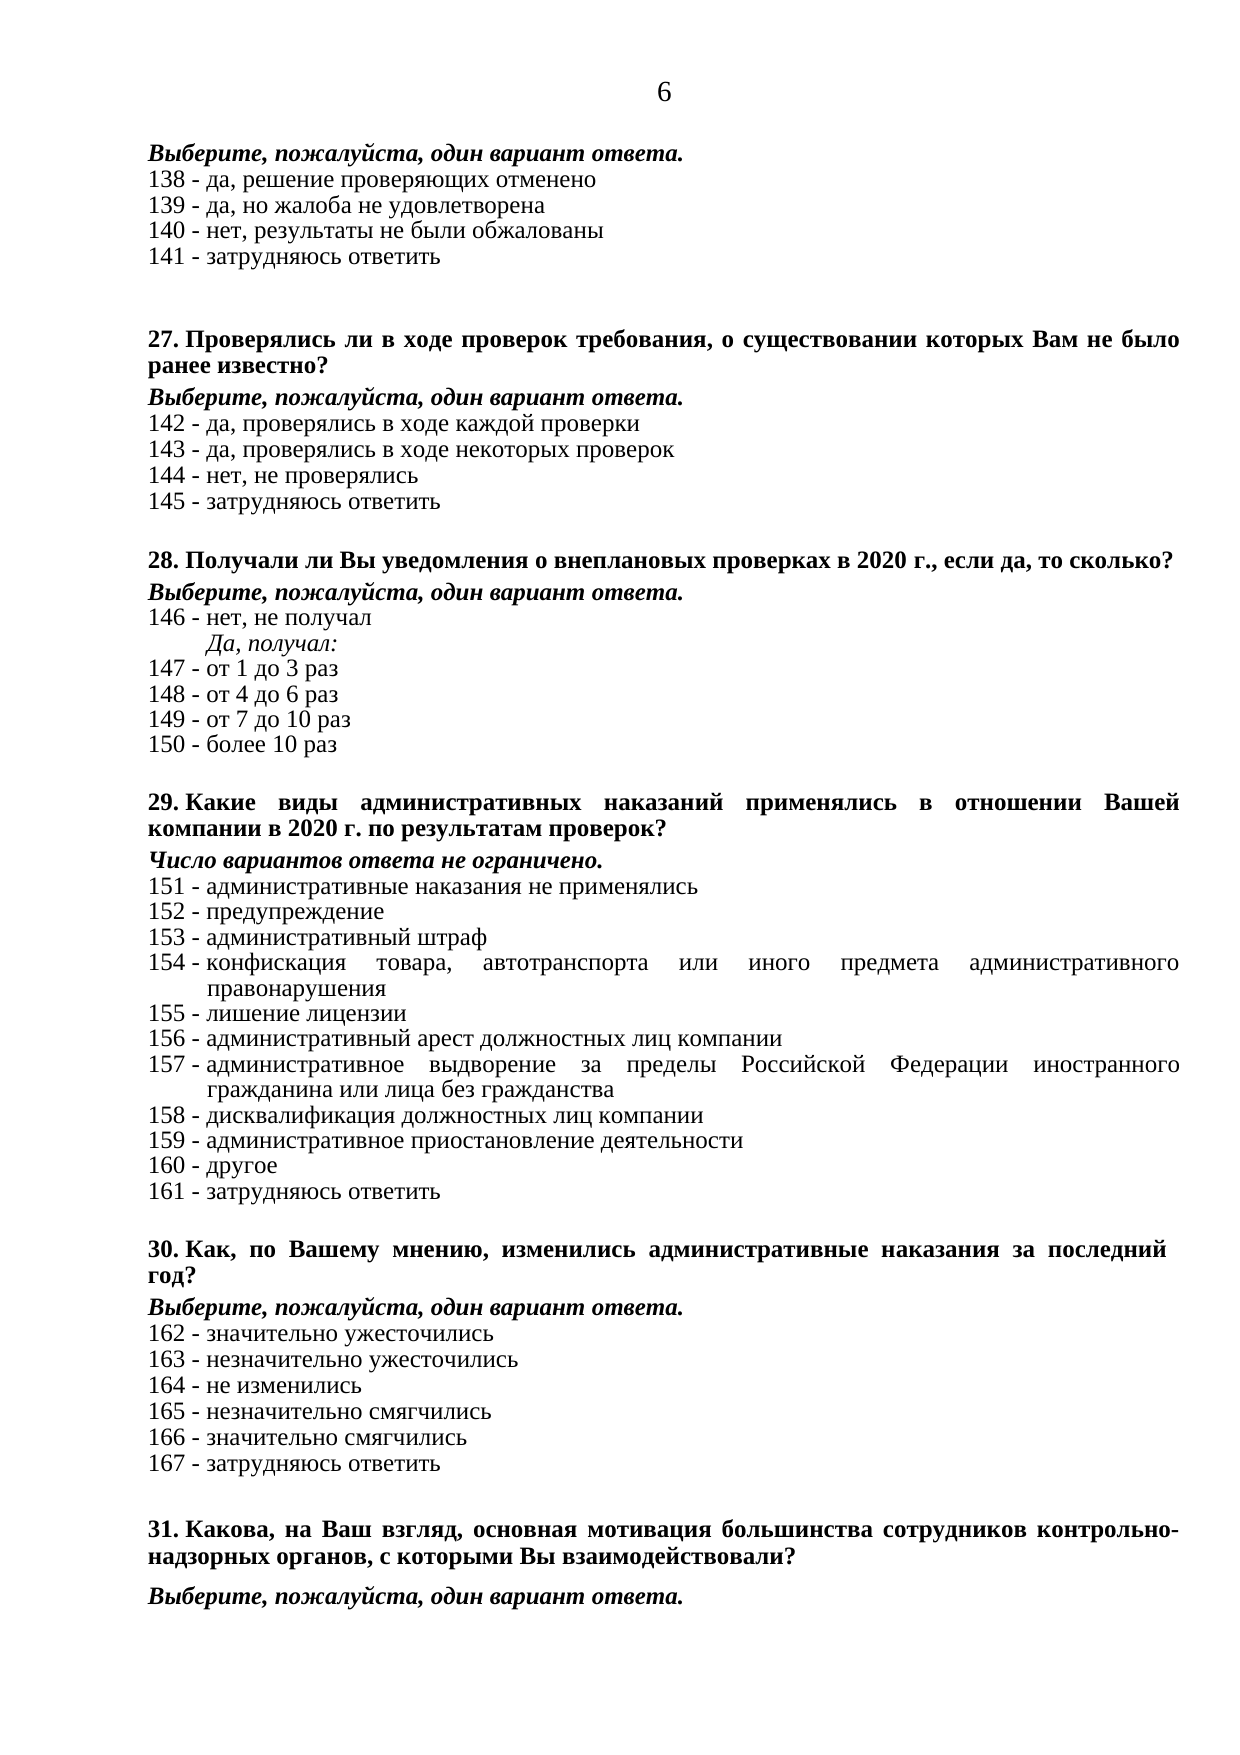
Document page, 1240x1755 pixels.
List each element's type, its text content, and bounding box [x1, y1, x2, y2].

text 147 - от 1 до 3 раз [148, 656, 1181, 682]
text Выберите, пожалуйста, один вариант ответа. [148, 579, 1181, 606]
text Выберите, пожалуйста, один вариант ответа. [148, 141, 1181, 167]
text 142 - да, проверялись в ходе каждой проверки [148, 411, 1181, 437]
text 163 - незначительно ужесточились [148, 1347, 1181, 1373]
text 160 - другое [148, 1154, 1181, 1179]
text 155 - лишение лицензии [148, 1001, 1181, 1027]
text 149 - от 7 до 10 раз [148, 707, 1181, 733]
text 141 - затрудняюсь ответить [148, 244, 1181, 269]
text 150 - более 10 раз [148, 733, 1181, 758]
text 156 - административный арест должностных лиц компании [148, 1027, 1181, 1052]
text 138 - да, решение проверяющих отменено [148, 167, 1181, 193]
text 31. Какова, на Ваш взгляд, основная мотивация большинства сотрудников контрольно-надзорных органов, с которыми Вы взаимодействовали? [148, 1515, 1181, 1570]
text 165 - незначительно смягчились [148, 1399, 1181, 1425]
text 157 - административное выдворение за пределы Российской Федерации иностранного гражданина или лица без гражданства [148, 1052, 1181, 1103]
text 28. Получали ли Вы уведомления о внеплановых проверках в 2020 г., если да, то сколько? [148, 547, 1181, 573]
text 161 - затрудняюсь ответить [148, 1179, 1181, 1204]
text 167 - затрудняюсь ответить [148, 1451, 1181, 1477]
text 159 - административное приостановление деятельности [148, 1128, 1181, 1154]
text 27. Проверялись ли в ходе проверок требования, о существовании которых Вам не было ранее известно? [148, 326, 1181, 378]
text 164 - не изменились [148, 1373, 1181, 1399]
text 139 - да, но жалоба не удовлетворена [148, 193, 1181, 218]
text 145 - затрудняюсь ответить [148, 489, 1181, 515]
text 30. Как, по Вашему мнению, изменились административные наказания за последний год? [148, 1236, 1181, 1288]
text 166 - значительно смягчились [148, 1425, 1181, 1451]
text 162 - значительно ужесточились [148, 1321, 1181, 1347]
text Число вариантов ответа не ограничено. [148, 848, 1181, 874]
text 29. Какие виды административных наказаний применялись в отношении Вашей компании в 2020 г. по результатам проверок? [148, 790, 1181, 842]
text 140 - нет, результаты не были обжалованы [148, 218, 1181, 244]
text 153 - административный штраф [148, 925, 1181, 950]
text Выберите, пожалуйста, один вариант ответа. [148, 1294, 1181, 1321]
text Выберите, пожалуйста, один вариант ответа. [148, 385, 1181, 411]
text 144 - нет, не проверялись [148, 463, 1181, 489]
text 151 - административные наказания не применялись [148, 874, 1181, 899]
text Да, получал: [148, 631, 1181, 656]
text 148 - от 4 до 6 раз [148, 682, 1181, 707]
text 154 - конфискация товара, автотранспорта или иного предмета административного правонарушения [148, 950, 1181, 1001]
text 143 - да, проверялись в ходе некоторых проверок [148, 437, 1181, 463]
text 158 - дисквалификация должностных лиц компании [148, 1103, 1181, 1128]
text Выберите, пожалуйста, один вариант ответа. [148, 1582, 1181, 1610]
text 146 - нет, не получал [148, 606, 1181, 631]
text 152 - предупреждение [148, 899, 1181, 925]
